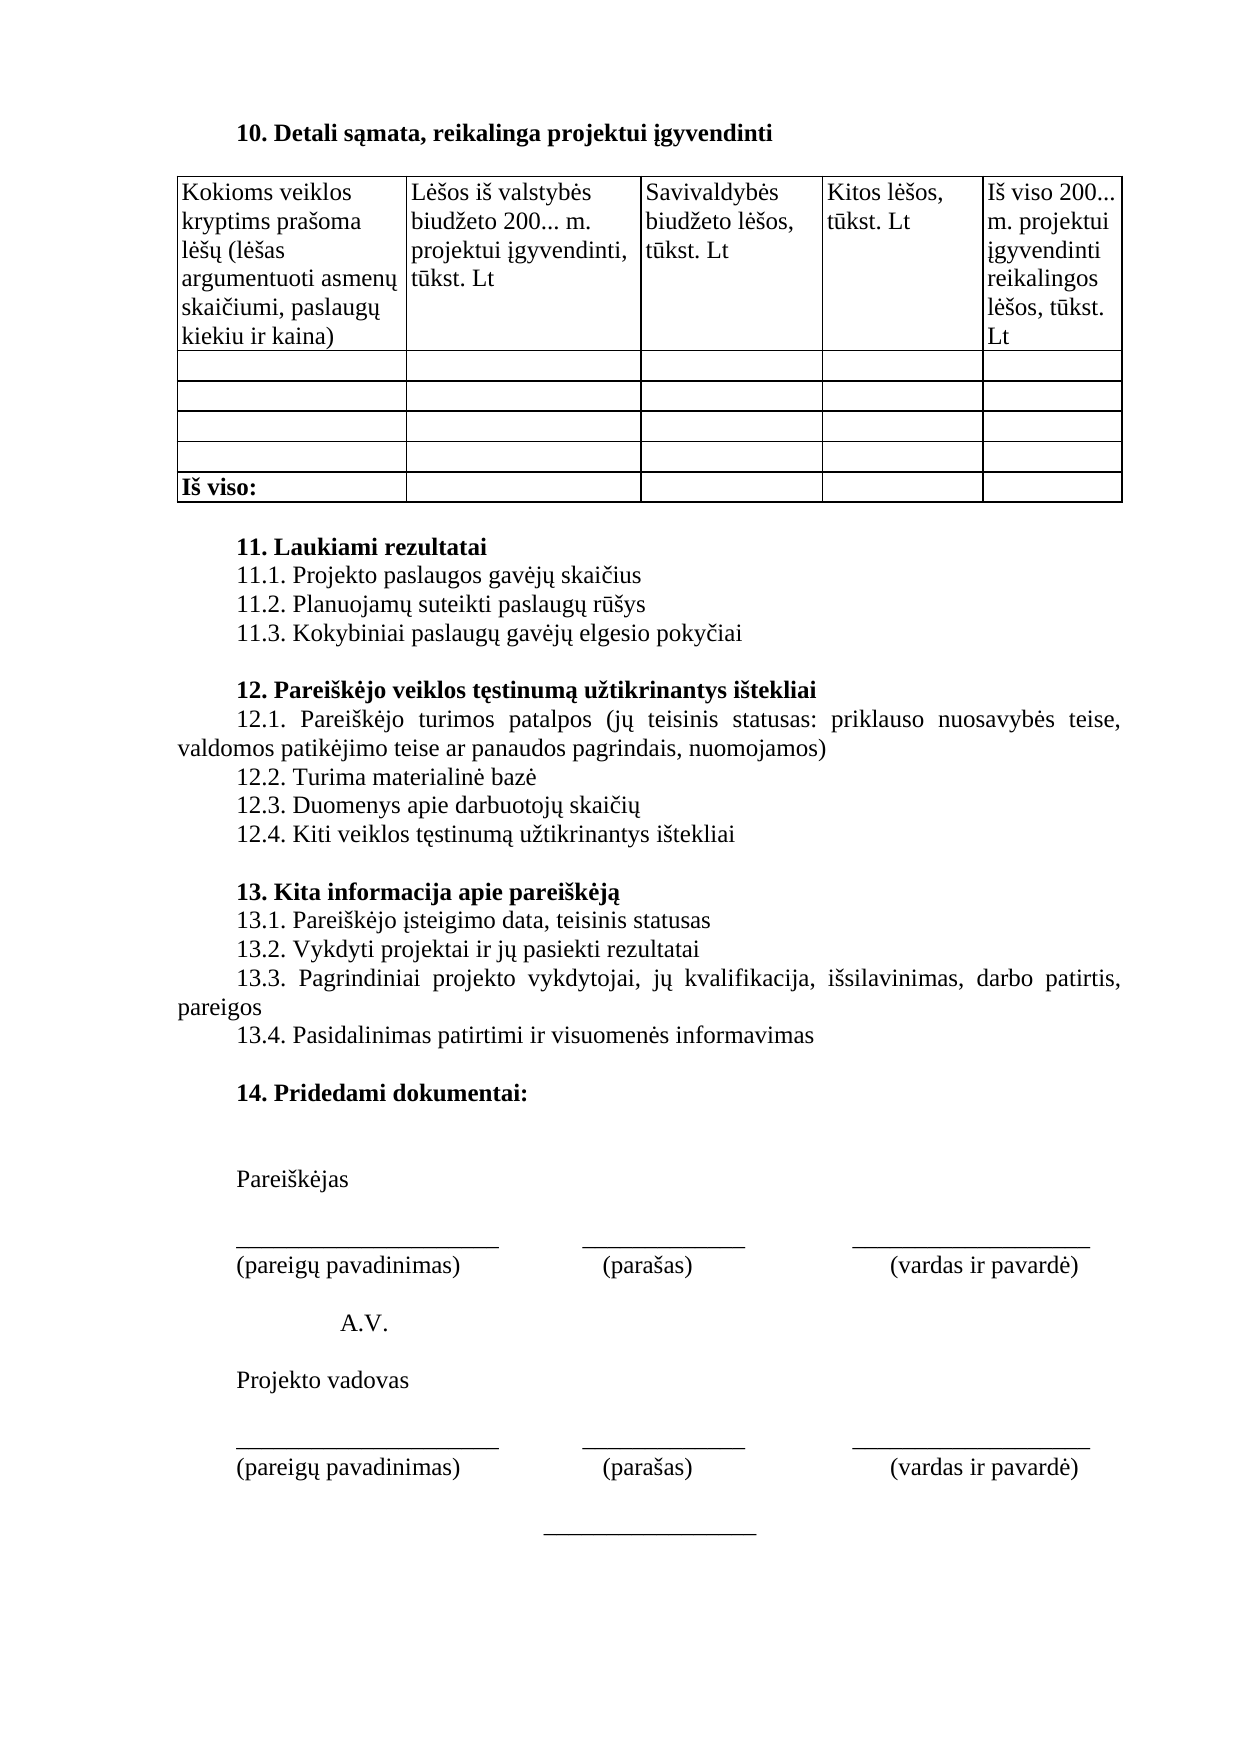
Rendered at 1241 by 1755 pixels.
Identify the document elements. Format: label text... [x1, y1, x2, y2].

text 14. Pridedami dokumentai: [177, 1078, 1122, 1107]
table_cell [823, 473, 982, 501]
text 13. Kita informacija apie pareiškėją [177, 877, 1122, 905]
table_cell [823, 412, 982, 441]
text 12.1. Pareiškėjo turimos patalpos (jų teisinis statusas: priklauso nuosavybės teise, valdomos patikėjimo teise ar panaudos pagrindais, nuomojamos) [177, 704, 1122, 762]
table_header Kitos lėšos, tūkst. Lt [823, 177, 982, 350]
text Projekto vadovas [177, 1365, 1122, 1394]
table_cell [178, 442, 406, 471]
table_cell [407, 473, 640, 501]
table_cell [984, 382, 1121, 410]
text 11. Laukiami rezultatai [177, 532, 1122, 560]
table_cell [178, 382, 406, 410]
table_cell [407, 382, 640, 410]
text (pareigų pavadinimas) (parašas) (vardas ir pavardė) [177, 1452, 1122, 1480]
table_cell [823, 351, 982, 380]
text 11.1. Projekto paslaugos gavėjų skaičius [177, 560, 1122, 589]
table_cell [823, 382, 982, 410]
text 13.1. Pareiškėjo įsteigimo data, teisinis statusas [177, 905, 1122, 934]
text _____________________ _____________ ___________________ [177, 1222, 1122, 1250]
text A.V. [177, 1308, 1122, 1337]
table_cell [642, 412, 822, 441]
table_cell [642, 473, 822, 501]
table_cell [642, 382, 822, 410]
table_header Savivaldybės biudžeto lėšos, tūkst. Lt [642, 177, 822, 350]
table_cell [984, 351, 1121, 380]
text _____________________ _____________ ___________________ [177, 1423, 1122, 1452]
table_cell [407, 351, 640, 380]
table_cell [407, 412, 640, 441]
text 12.3. Duomenys apie darbuotojų skaičių [177, 790, 1122, 819]
text 13.2. Vykdyti projektai ir jų pasiekti rezultatai [177, 934, 1122, 963]
table_header Kokioms veiklos kryptims prašoma lėšų (lėšas argumentuoti asmenų skaičiumi, paslaugų kiekiu ir kaina) [178, 177, 406, 350]
text 11.3. Kokybiniai paslaugų gavėjų elgesio pokyčiai [177, 618, 1122, 647]
table_cell [984, 412, 1121, 441]
table_cell Iš viso: [178, 473, 406, 501]
table_cell [407, 442, 640, 471]
text 13.3. Pagrindiniai projekto vykdytojai, jų kvalifikacija, išsilavinimas, darbo patirtis, pareigos [177, 963, 1122, 1020]
text Pareiškėjas [177, 1164, 1122, 1193]
text 10. Detali sąmata, reikalinga projektui įgyvendinti [177, 118, 1122, 147]
text 11.2. Planuojamų suteikti paslaugų rūšys [177, 589, 1122, 618]
table_cell [984, 473, 1121, 501]
text 12.4. Kiti veiklos tęstinumą užtikrinantys ištekliai [177, 819, 1122, 848]
table_cell [178, 412, 406, 441]
table_cell [642, 442, 822, 471]
table_cell [642, 351, 822, 380]
text (pareigų pavadinimas) (parašas) (vardas ir pavardė) [177, 1250, 1122, 1279]
table_cell [823, 442, 982, 471]
text 13.4. Pasidalinimas patirtimi ir visuomenės informavimas [177, 1020, 1122, 1049]
table_cell [178, 351, 406, 380]
table_header Iš viso 200... m. projektui įgyvendinti reikalingos lėšos, tūkst. Lt [984, 177, 1121, 350]
table_header Lėšos iš valstybės biudžeto 200... m. projektui įgyvendinti, tūkst. Lt [407, 177, 640, 350]
table_cell [984, 442, 1121, 471]
text 12.2. Turima materialinė bazė [177, 762, 1122, 790]
text _________________ [177, 1509, 1122, 1538]
text 12. Pareiškėjo veiklos tęstinumą užtikrinantys ištekliai [177, 675, 1122, 704]
